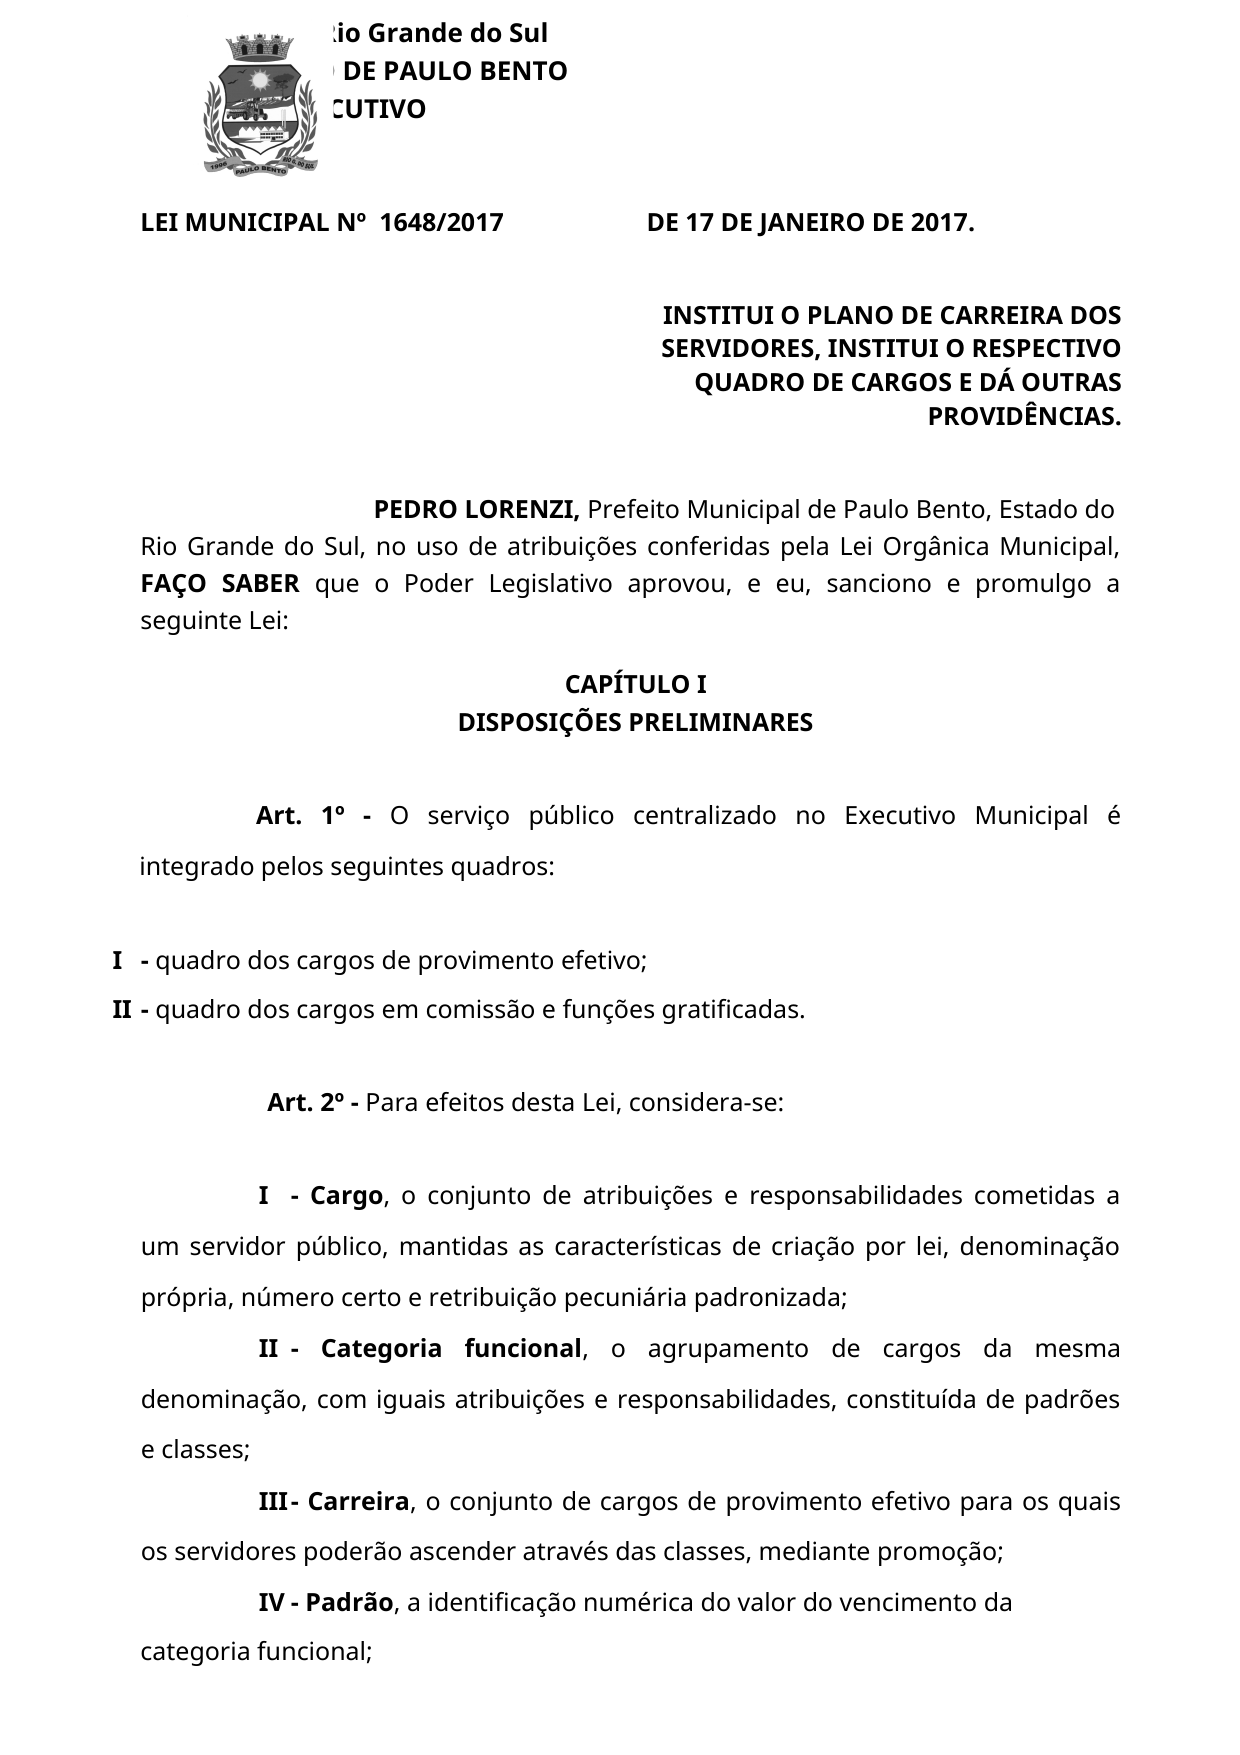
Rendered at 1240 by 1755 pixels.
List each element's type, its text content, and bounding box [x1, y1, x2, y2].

text Art. 1º - O serviço público centralizado no Executivo Municipal é integrado pelos seguintes quadros: [139, 798, 1122, 882]
text categoria funcional; [140, 1634, 1122, 1668]
text Art. 2º - Para efeitos desta Lei, considera-se: [267, 1085, 1122, 1119]
list - quadro dos cargos em comissão e funções gratificadas. [112, 992, 1122, 1026]
list - quadro dos cargos de provimento efetivo; [112, 943, 1122, 977]
list - Carreira, o conjunto de cargos de provimento efetivo para os quais os servidores poderão ascender através das classes, mediante promoção; [141, 1483, 1122, 1568]
list - Cargo, o conjunto de atribuições e responsabilidades cometidas a um servidor público, mantidas as características de criação por lei, denominação própria, número certo e retribuição pecuniária padronizada; [141, 1178, 1122, 1313]
list - Padrão, a identificação numérica do valor do vencimento da [141, 1585, 1122, 1619]
text CAPÍTULO I [149, 667, 1122, 701]
text LEI MUNICIPAL Nº 1648/2017 DE 17 DE JANEIRO DE 2017. [140, 204, 1122, 239]
text Rio Grande do Sul, no uso de atribuições conferidas pela Lei Orgânica Municipal, FAÇO SABER que o Poder Legislativo aprovou, e eu, sanciono e promulgo a seguinte Lei: [140, 529, 1122, 637]
text INSTITUI O PLANO DE CARREIRA DOS SERVIDORES, INSTITUI O RESPECTIVO QUADRO DE CARGOS E DÁ OUTRAS PROVIDÊNCIAS. [638, 298, 1122, 432]
text PEDRO LORENZI, Prefeito Municipal de Paulo Bento, Estado do [139, 491, 1122, 525]
text DISPOSIÇÕES PRELIMINARES [149, 704, 1122, 739]
list - Categoria funcional, o agrupamento de cargos da mesma denominação, com iguais atribuições e responsabilidades, constituída de padrões e classes; [141, 1331, 1122, 1466]
